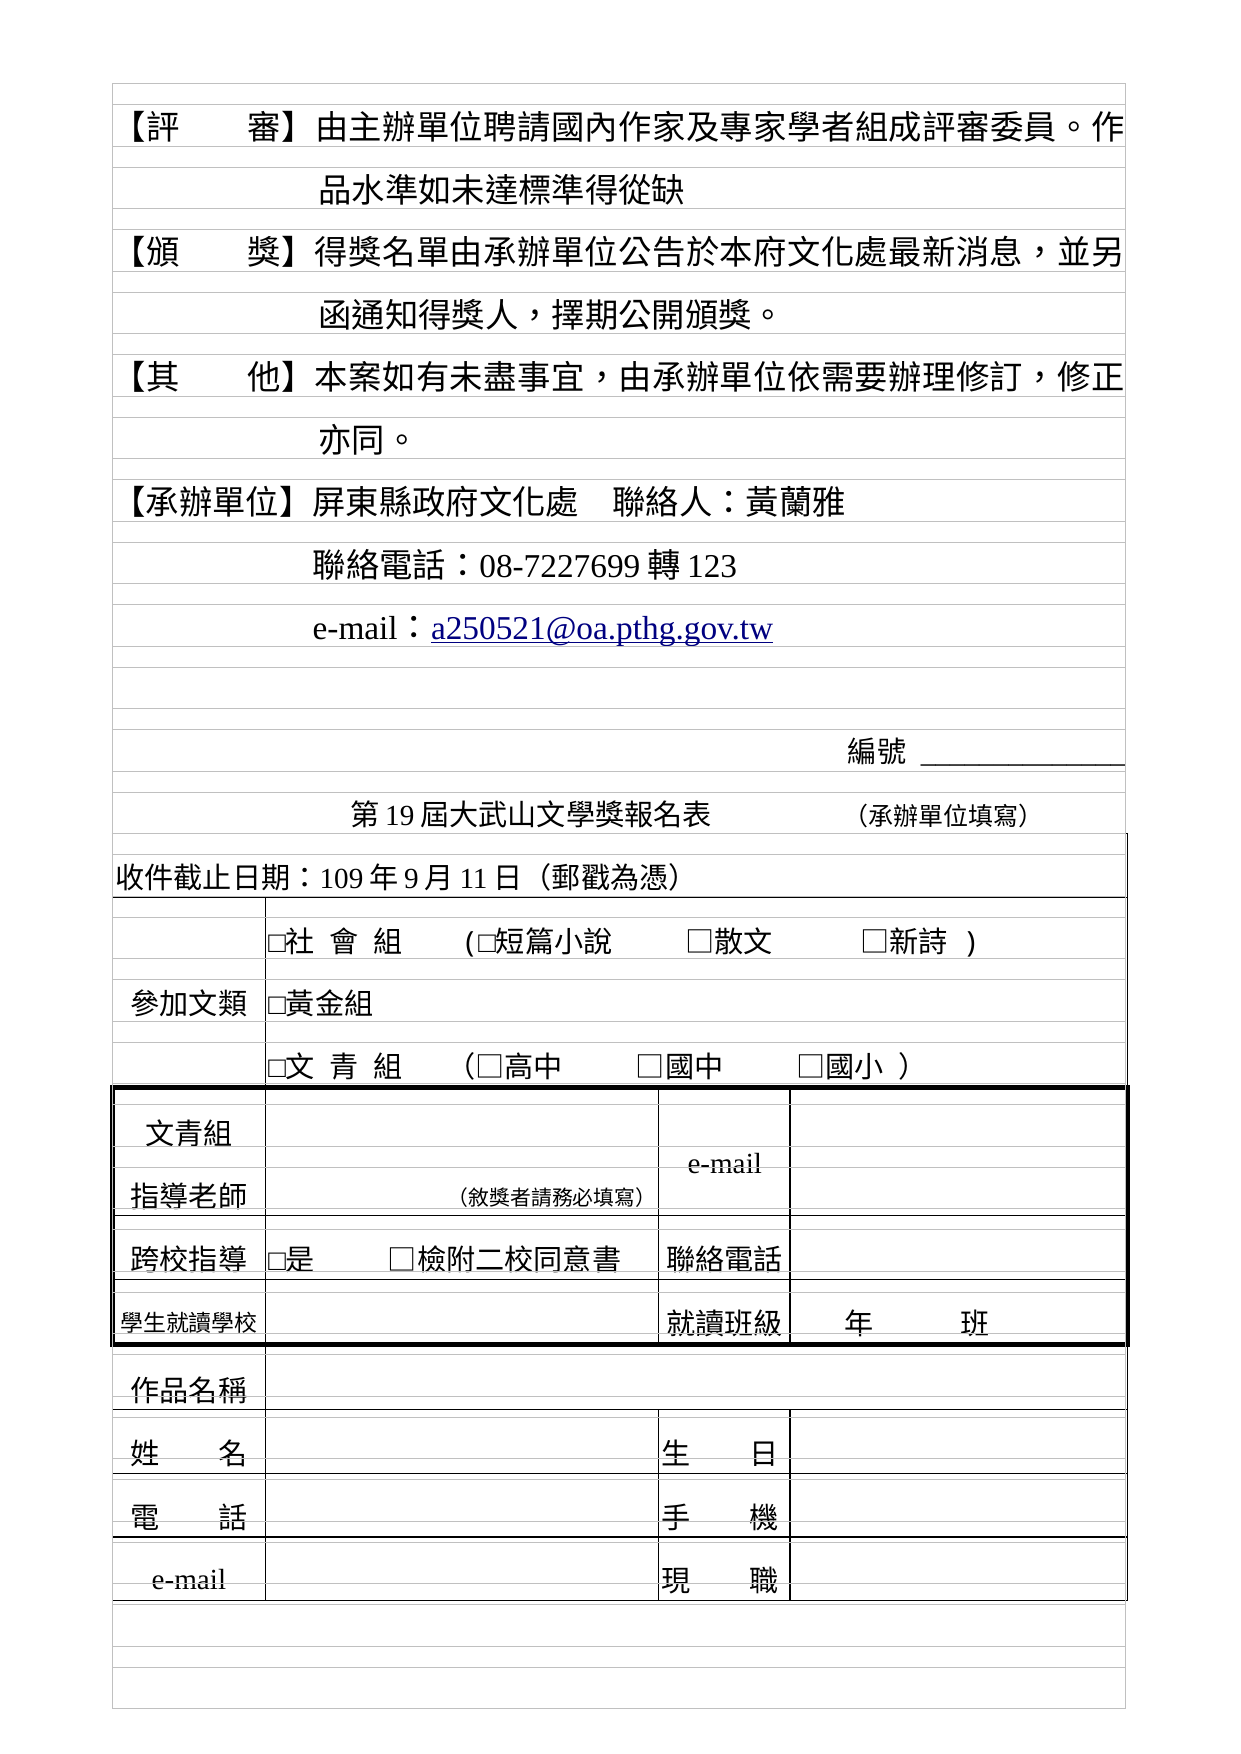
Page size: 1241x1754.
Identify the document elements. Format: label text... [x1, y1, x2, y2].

text [113, 272, 1125, 292]
table_cell [791, 1480, 1125, 1521]
text [246, 522, 1125, 542]
table_cell [266, 1355, 1125, 1396]
table_cell 現 職 [659, 1584, 789, 1600]
table_cell e-mail [113, 1538, 265, 1542]
table_cell [659, 1272, 789, 1279]
text [113, 147, 1125, 167]
text [246, 584, 1125, 604]
table_cell [115, 1090, 265, 1104]
table_cell [791, 1334, 1125, 1342]
text [113, 459, 1125, 479]
table_cell 就讀班級 [659, 1293, 789, 1333]
table_cell e-mail [659, 1209, 789, 1215]
table_cell 生 日 [659, 1410, 789, 1417]
table_cell [266, 1105, 658, 1146]
text [113, 334, 1125, 354]
table_cell 現 職 [659, 1543, 789, 1583]
text [113, 397, 1125, 417]
table_cell [791, 1230, 1125, 1271]
table_cell [266, 1543, 658, 1583]
table_cell 作品名稱 [113, 1347, 265, 1354]
text 品水準如未達標準得從缺 [113, 168, 1125, 208]
table_cell 生 日 [659, 1459, 789, 1473]
table_cell [266, 1480, 658, 1521]
table_cell [113, 898, 265, 917]
table_cell [266, 1216, 658, 1229]
table_cell □黃金組 [266, 980, 1125, 1021]
text 聯絡電話：08-7227699轉123 [246, 543, 1125, 583]
text [113, 84, 1125, 104]
table_cell [266, 1474, 658, 1479]
table_cell [113, 918, 265, 958]
table_cell [113, 1043, 265, 1083]
table_cell [266, 1397, 1125, 1409]
table_cell [115, 1334, 265, 1342]
table_cell [791, 1543, 1125, 1583]
table_cell e-mail [659, 1105, 789, 1146]
table_cell [115, 1272, 265, 1279]
table_cell 聯絡電話 [659, 1230, 789, 1271]
table_cell [115, 1209, 265, 1215]
table_cell 指導老師 [115, 1168, 265, 1208]
table_cell [791, 1584, 1125, 1600]
table_cell 作品名稱 [113, 1355, 265, 1396]
table_cell [266, 1538, 658, 1542]
text 【其 他】本案如有未盡事宜，由承辦單位依需要辦理修訂，修正 [113, 355, 1125, 396]
table_cell [115, 1280, 265, 1292]
table_cell [791, 1459, 1125, 1473]
table_header 第19屆大武山文學獎報名表 （承辦單位填寫） [113, 793, 1125, 833]
table_cell [266, 1410, 658, 1417]
table_cell 姓 名 [113, 1418, 265, 1458]
table_cell [266, 1418, 658, 1458]
table_cell [791, 1216, 1125, 1229]
table_cell 電 話 [113, 1480, 265, 1521]
table_cell [266, 1280, 658, 1292]
table_cell 手 機 [659, 1474, 789, 1479]
table_cell [266, 1209, 658, 1215]
table_cell [266, 1022, 1125, 1042]
table_cell [115, 1147, 265, 1167]
table_cell [791, 1418, 1125, 1458]
table_header [113, 772, 1125, 792]
table_cell 學生就讀學校 [115, 1293, 265, 1333]
table_cell （敘獎者請務必填寫） [266, 1168, 658, 1208]
table_cell [266, 1272, 658, 1279]
table_cell 文青組 [115, 1105, 265, 1146]
table_cell 電 話 [113, 1474, 265, 1479]
table_cell 電 話 [113, 1522, 265, 1536]
table_cell [791, 1090, 1125, 1104]
table_cell [113, 959, 265, 979]
table_cell 生 日 [756, 1444, 771, 1452]
text [113, 209, 1125, 229]
table_cell [266, 1090, 658, 1104]
table_cell e-mail [113, 1584, 265, 1600]
table_cell 參加文類 [113, 980, 265, 1021]
table_cell 姓 名 [226, 1444, 237, 1451]
table_cell [266, 898, 1125, 917]
table_cell [113, 834, 1125, 854]
table_cell 手 機 [659, 1480, 789, 1521]
table_header [113, 709, 1125, 729]
table_cell [791, 1168, 1125, 1208]
table_cell [266, 1459, 658, 1473]
table_cell [659, 1280, 789, 1292]
table_cell 跨校指導 [115, 1230, 265, 1271]
table_cell [115, 1216, 265, 1229]
table_cell [113, 1022, 265, 1042]
table_cell [266, 959, 1125, 979]
table_cell 生 日 [659, 1418, 789, 1458]
table_cell [791, 1105, 1125, 1146]
table_cell 年 班 [791, 1293, 1125, 1333]
table_cell [659, 1334, 789, 1342]
table_cell [791, 1410, 1125, 1417]
table_cell [266, 1147, 658, 1167]
table_cell [791, 1522, 1125, 1536]
table_cell 作品名稱 [113, 1397, 265, 1409]
table_cell 現 職 [659, 1538, 789, 1542]
table_cell e-mail [659, 1168, 789, 1208]
table_cell □社 會 組 (□短篇小說 □散文 □新詩 ) [266, 918, 1125, 958]
table_cell [791, 1538, 1125, 1542]
table_cell [659, 1216, 789, 1229]
table_cell 收件截止日期：109年9月11日（郵戳為憑） [113, 855, 1125, 896]
table_cell [266, 1347, 1125, 1354]
table_cell 姓 名 [113, 1410, 265, 1417]
table_cell [266, 1584, 658, 1600]
text 函通知得獎人，擇期公開頒獎。 [113, 293, 1125, 333]
table_cell [791, 1474, 1125, 1479]
text 【頒 獎】得獎名單由承辦單位公告於本府文化處最新消息，並另 [113, 230, 1125, 271]
table_cell [266, 1334, 658, 1342]
table_header 編號 ______________ [113, 730, 1125, 771]
table_cell 生 日 [756, 1454, 771, 1458]
table_cell □文 青 組 （□高中 □國中 □國小 ） [266, 1043, 1125, 1083]
table_cell 姓 名 [113, 1459, 265, 1473]
table_cell [791, 1280, 1125, 1292]
table_cell [791, 1147, 1125, 1167]
table_cell [266, 1293, 658, 1333]
table_cell □是 □檢附二校同意書 [266, 1230, 658, 1271]
table_cell [791, 1209, 1125, 1215]
table_cell e-mail [659, 1090, 789, 1104]
table_cell [266, 1522, 658, 1536]
text 亦同。 [113, 418, 1125, 458]
table_cell [791, 1272, 1125, 1279]
text e-mail：a250521@oa.pthg.gov.tw [246, 605, 1125, 646]
table_cell e-mail [659, 1147, 789, 1167]
table_cell e-mail [113, 1543, 265, 1583]
text 【評 審】由主辦單位聘請國內作家及專家學者組成評審委員。作 [113, 105, 1125, 146]
table_cell 手 機 [659, 1522, 789, 1536]
text 【承辦單位】屏東縣政府文化處 聯絡人：黃蘭雅 [113, 480, 1125, 521]
